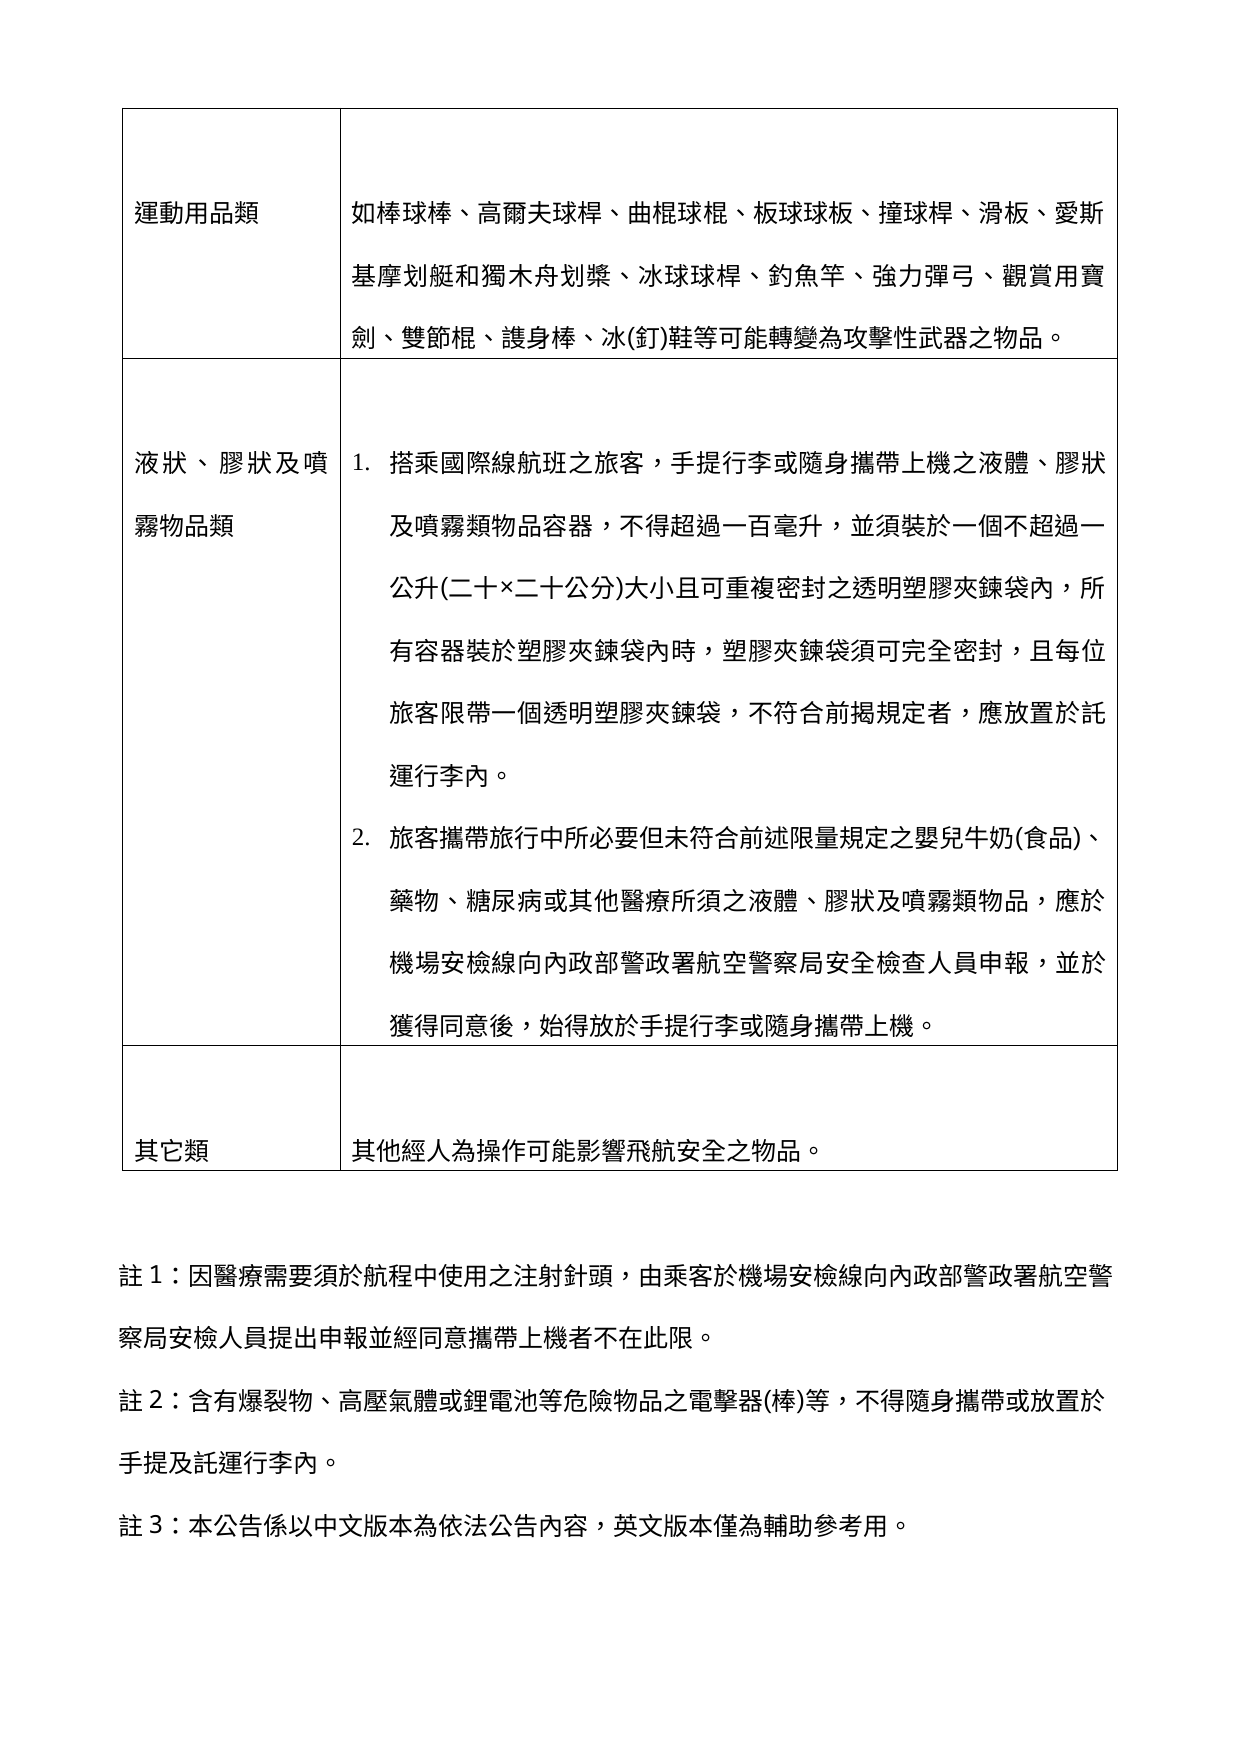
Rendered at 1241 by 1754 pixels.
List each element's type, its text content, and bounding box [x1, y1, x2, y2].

table_cell 液狀、膠狀及噴霧物品類 [123, 359, 340, 1045]
table_cell 其他經人為操作可能影響飛航安全之物品。 [341, 1046, 1117, 1170]
text 註2：含有爆裂物、高壓氣體或鋰電池等危險物品之電擊器(棒)等，不得隨身攜帶或放置於手提及託運行李內。 [118, 1358, 1122, 1483]
table_cell 搭乘國際線航班之旅客，手提行李或隨身攜帶上機之液體、膠狀及噴霧類物品容器，不得超過一百毫升，並須裝於一個不超過一公升(二十×二十公分)大小且可重複密封之透明塑膠夾鍊袋內，所有容器裝於塑膠夾鍊袋內時，塑膠夾鍊袋須可完全密封，且每位旅客限帶一個透明塑膠夾鍊袋，不符合前揭規定者，應放置於託運行李內。 旅客攜帶旅行中所必要但未符合前述限量規定之嬰兒牛奶(食品)、藥物、糖尿病或其他醫療所須之液體、膠狀及噴霧類物品，應於機場安檢線向內政部警政署航空警察局安全檢查人員申報，並於獲得同意後，始得放於手提行李或隨身攜帶上機。 [341, 359, 1117, 1045]
text 註1：因醫療需要須於航程中使用之注射針頭，由乘客於機場安檢線向內政部警政署航空警察局安檢人員提出申報並經同意攜帶上機者不在此限。 [118, 1233, 1122, 1358]
text 註3：本公告係以中文版本為依法公告內容，英文版本僅為輔助參考用。 [118, 1483, 1122, 1545]
table_cell 運動用品類 [123, 109, 340, 358]
table_cell 如棒球棒、高爾夫球桿、曲棍球棍、板球球板、撞球桿、滑板、愛斯基摩划艇和獨木舟划槳、冰球球桿、釣魚竿、強力彈弓、觀賞用寶劍、雙節棍、謢身棒、冰(釘)鞋等可能轉變為攻擊性武器之物品。 [341, 109, 1117, 358]
table_cell 其它類 [123, 1046, 340, 1170]
